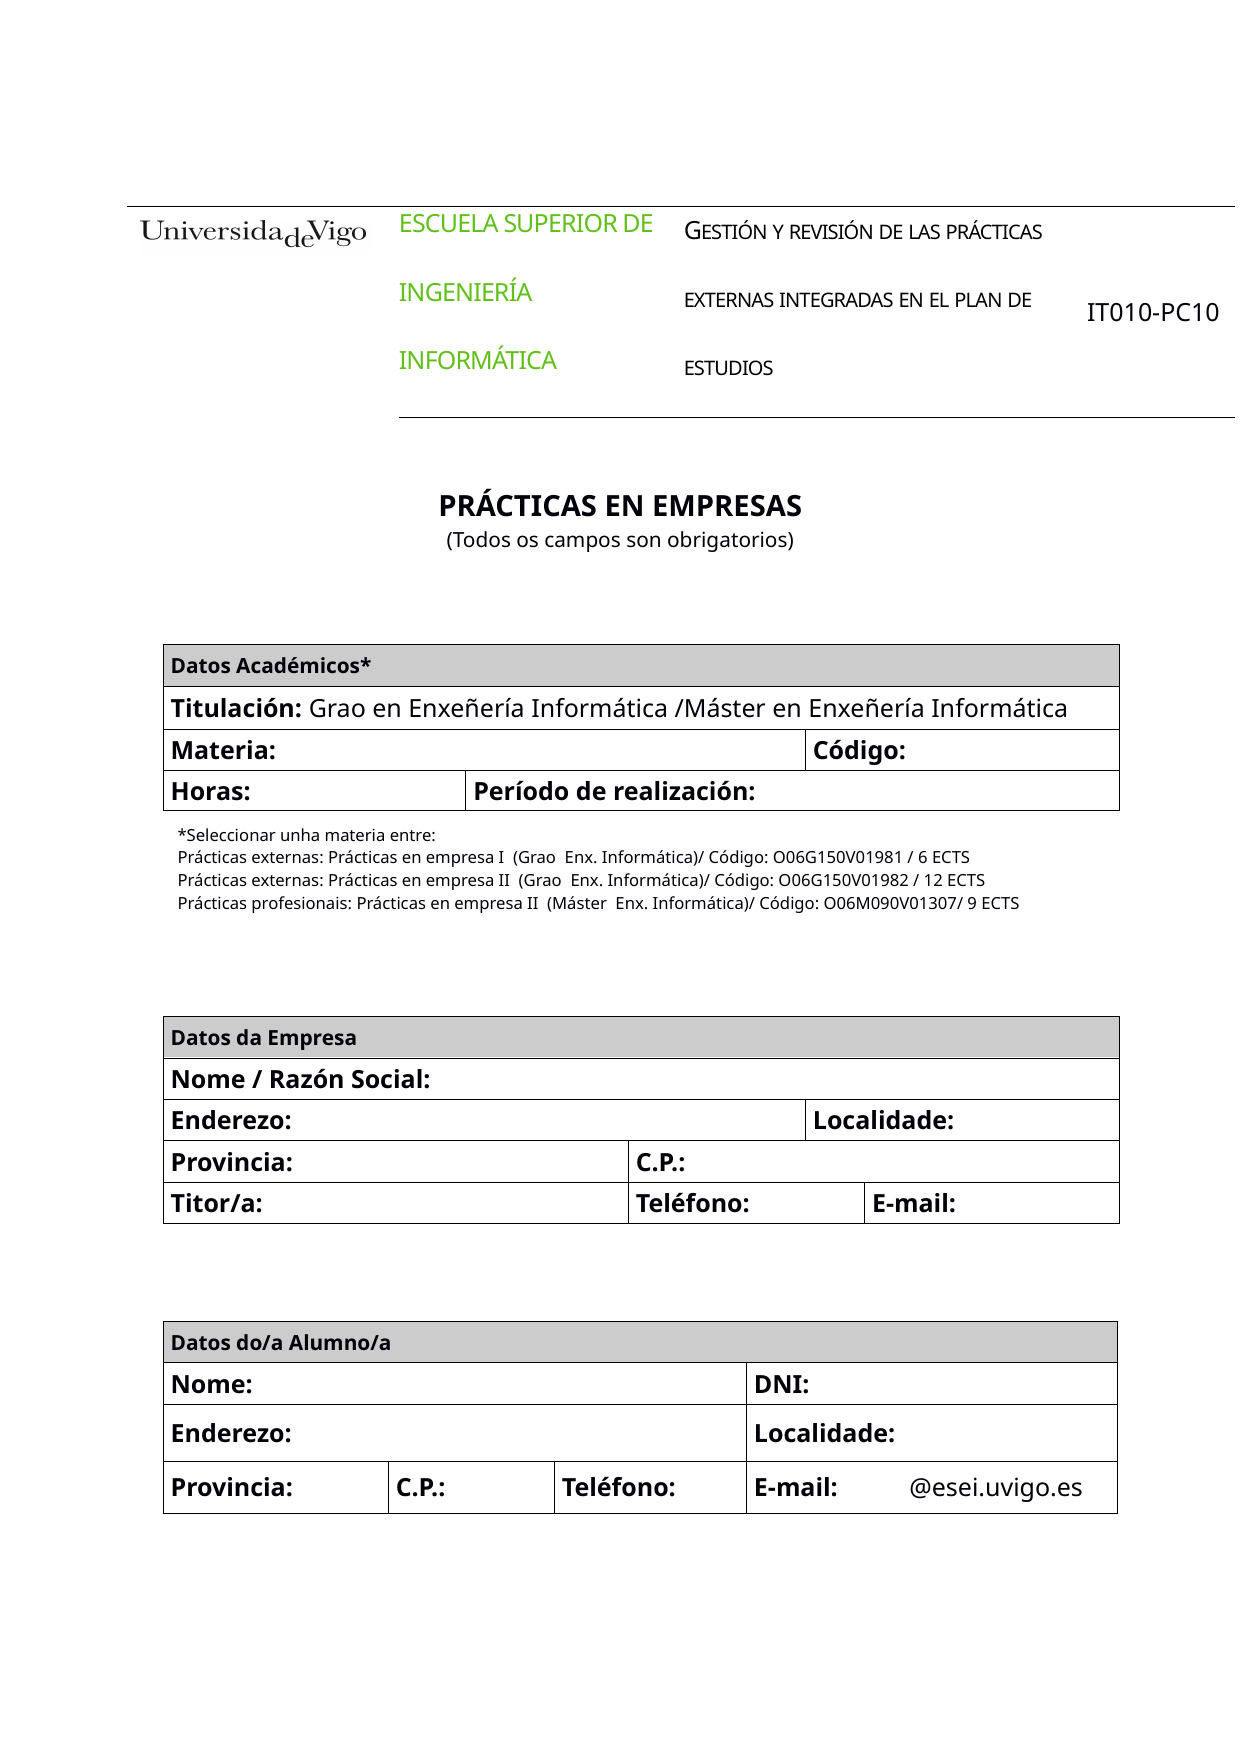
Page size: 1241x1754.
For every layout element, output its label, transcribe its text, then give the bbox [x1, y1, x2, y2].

table_header Datos Académicos* [164, 645, 1119, 686]
table_header IT010-PC10 [1076, 207, 1234, 417]
table_cell C.P.: [629, 1141, 1119, 1182]
table_cell Teléfono: [555, 1462, 746, 1513]
text PRÁCTICAS EN EMPRESAS [177, 485, 1063, 525]
table_cell Enderezo: [164, 1405, 746, 1461]
text *Seleccionar unha materia entre: [177, 823, 1063, 846]
table_cell Provincia: [164, 1462, 388, 1513]
table_cell Titulación: Grao en Enxeñería Informática /Máster en Enxeñería Informática [164, 687, 1119, 729]
table_cell E-mail: @esei.uvigo.es [747, 1462, 1117, 1513]
table_header [127, 207, 399, 417]
table_cell Titor/a: [164, 1183, 628, 1223]
table_header ESCUELA SUPERIOR DE INGENIERÍA INFORMÁTICA [399, 207, 672, 417]
table_cell Localidade: [806, 1100, 1119, 1140]
table_cell Horas: [164, 771, 465, 809]
text (Todos os campos son obrigatorios) [177, 525, 1063, 553]
table_cell C.P.: [389, 1462, 554, 1513]
table_cell Período de realización: [466, 771, 1119, 809]
table_cell E-mail: [865, 1183, 1119, 1223]
table_cell Localidade: [747, 1405, 1117, 1461]
table_cell Materia: [164, 730, 805, 770]
table_cell Teléfono: [629, 1183, 864, 1223]
text Prácticas profesionais: Prácticas en empresa II (Máster Enx. Informática)/ Código: O06M090V01307/ 9 ECTS [177, 891, 1063, 914]
table_header Datos da Empresa [164, 1017, 1119, 1057]
table_cell Nome / Razón Social: [164, 1059, 1119, 1099]
table_cell Provincia: [164, 1141, 628, 1182]
table_cell Código: [806, 730, 1119, 770]
table_cell Nome: [164, 1363, 746, 1403]
text Prácticas externas: Prácticas en empresa II (Grao Enx. Informática)/ Código: O06G150V01982 / 12 ECTS [177, 868, 1063, 891]
table_cell DNI: [747, 1363, 1117, 1403]
table_header Datos do/a Alumno/a [164, 1322, 1117, 1362]
text Prácticas externas: Prácticas en empresa I (Grao Enx. Informática)/ Código: O06G150V01981 / 6 ECTS [177, 846, 1063, 868]
table_header Gestión y revisión de las prácticas externas integradas en el plan de estudios [672, 207, 1076, 417]
picture [140, 220, 373, 254]
table_cell Enderezo: [164, 1100, 805, 1140]
